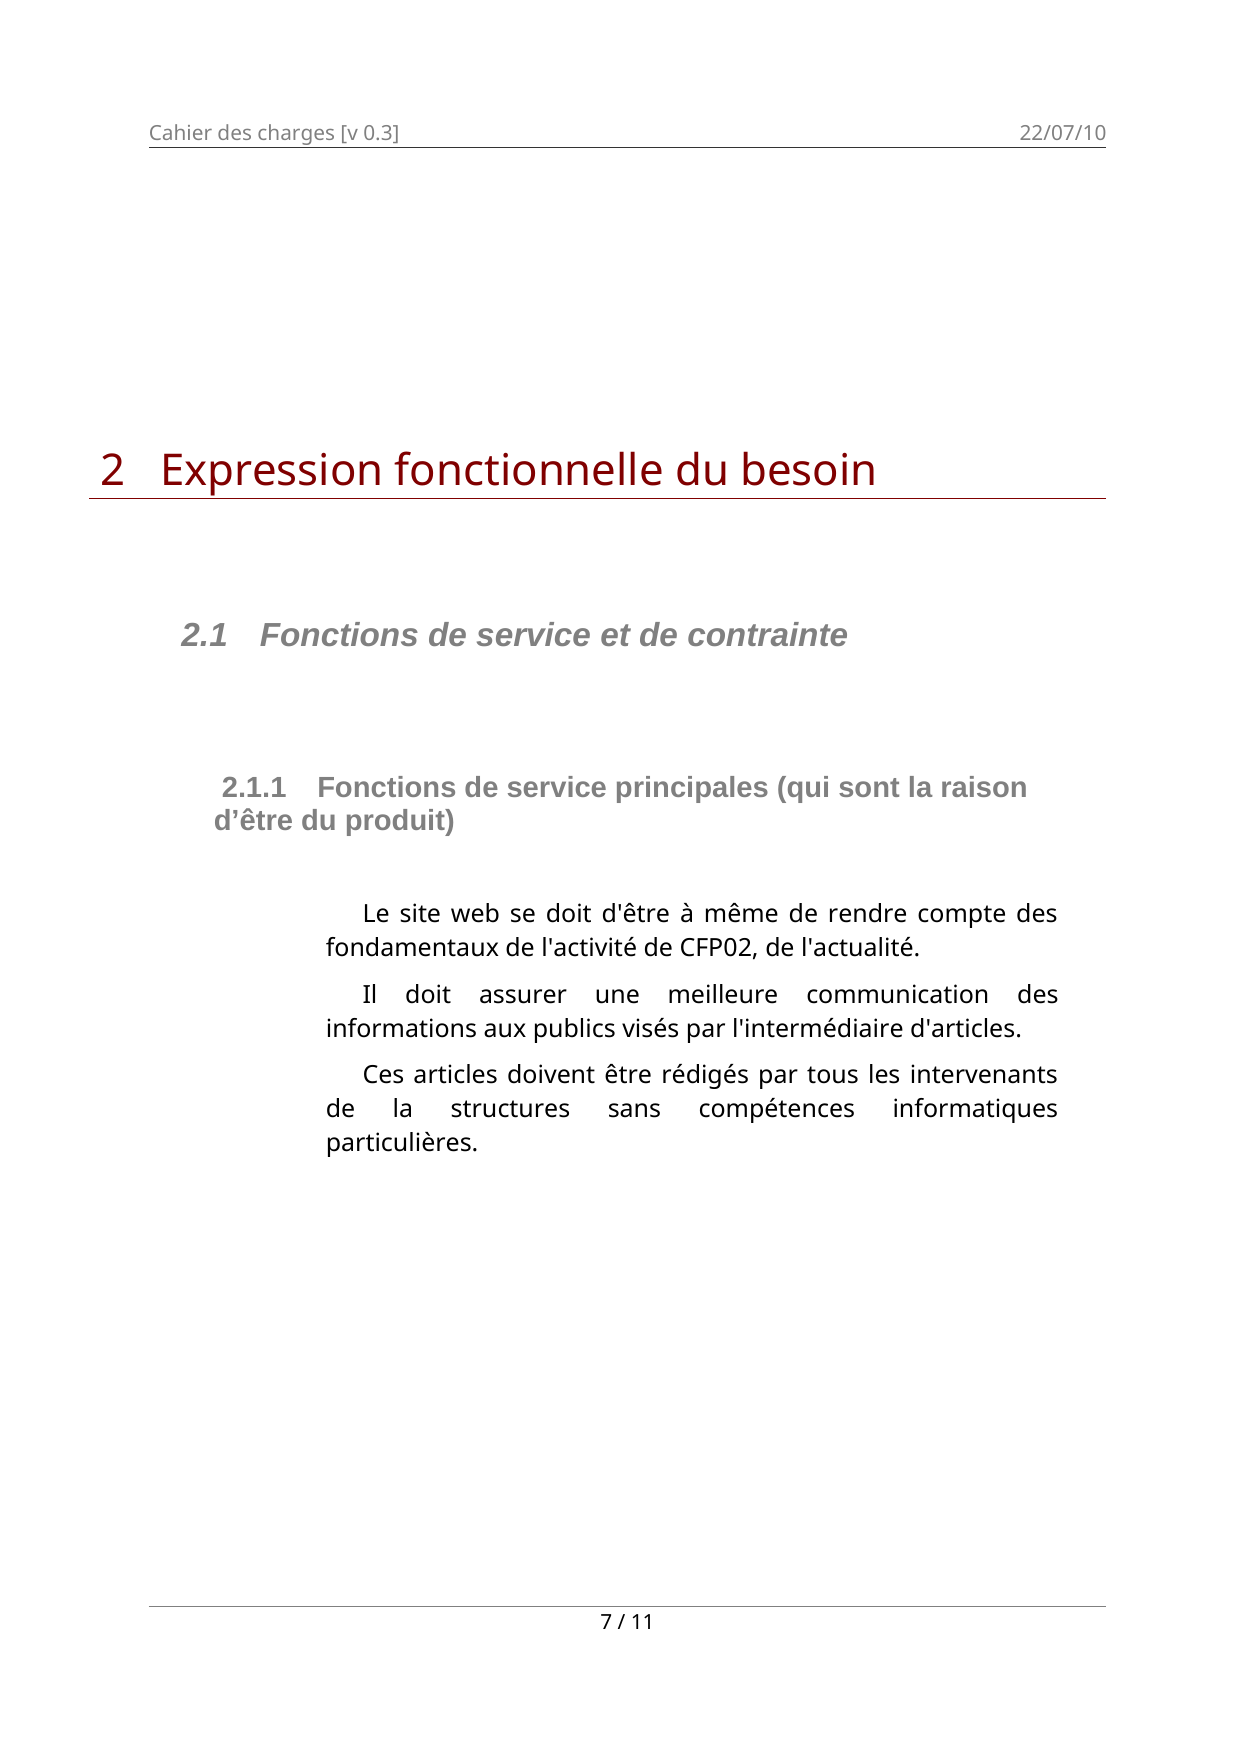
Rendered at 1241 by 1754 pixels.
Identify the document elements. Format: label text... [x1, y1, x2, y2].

text Le site web se doit d'être à même de rendre compte des fondamentaux de l'activité de CFP02, de l'actualité. [326, 896, 1059, 964]
text Ces articles doivent être rédigés par tous les intervenants de la structures sans compétences informatiques particulières. [326, 1057, 1059, 1159]
subtitle Fonctions de service principales (qui sont la raison d’être du produit) [213, 771, 1106, 837]
subtitle Fonctions de service et de contrainte [172, 616, 1106, 653]
text Il doit assurer une meilleure communication des informations aux publics visés par l'intermédiaire d'articles. [326, 976, 1059, 1044]
subtitle Expression fonctionnelle du besoin [89, 438, 1106, 498]
